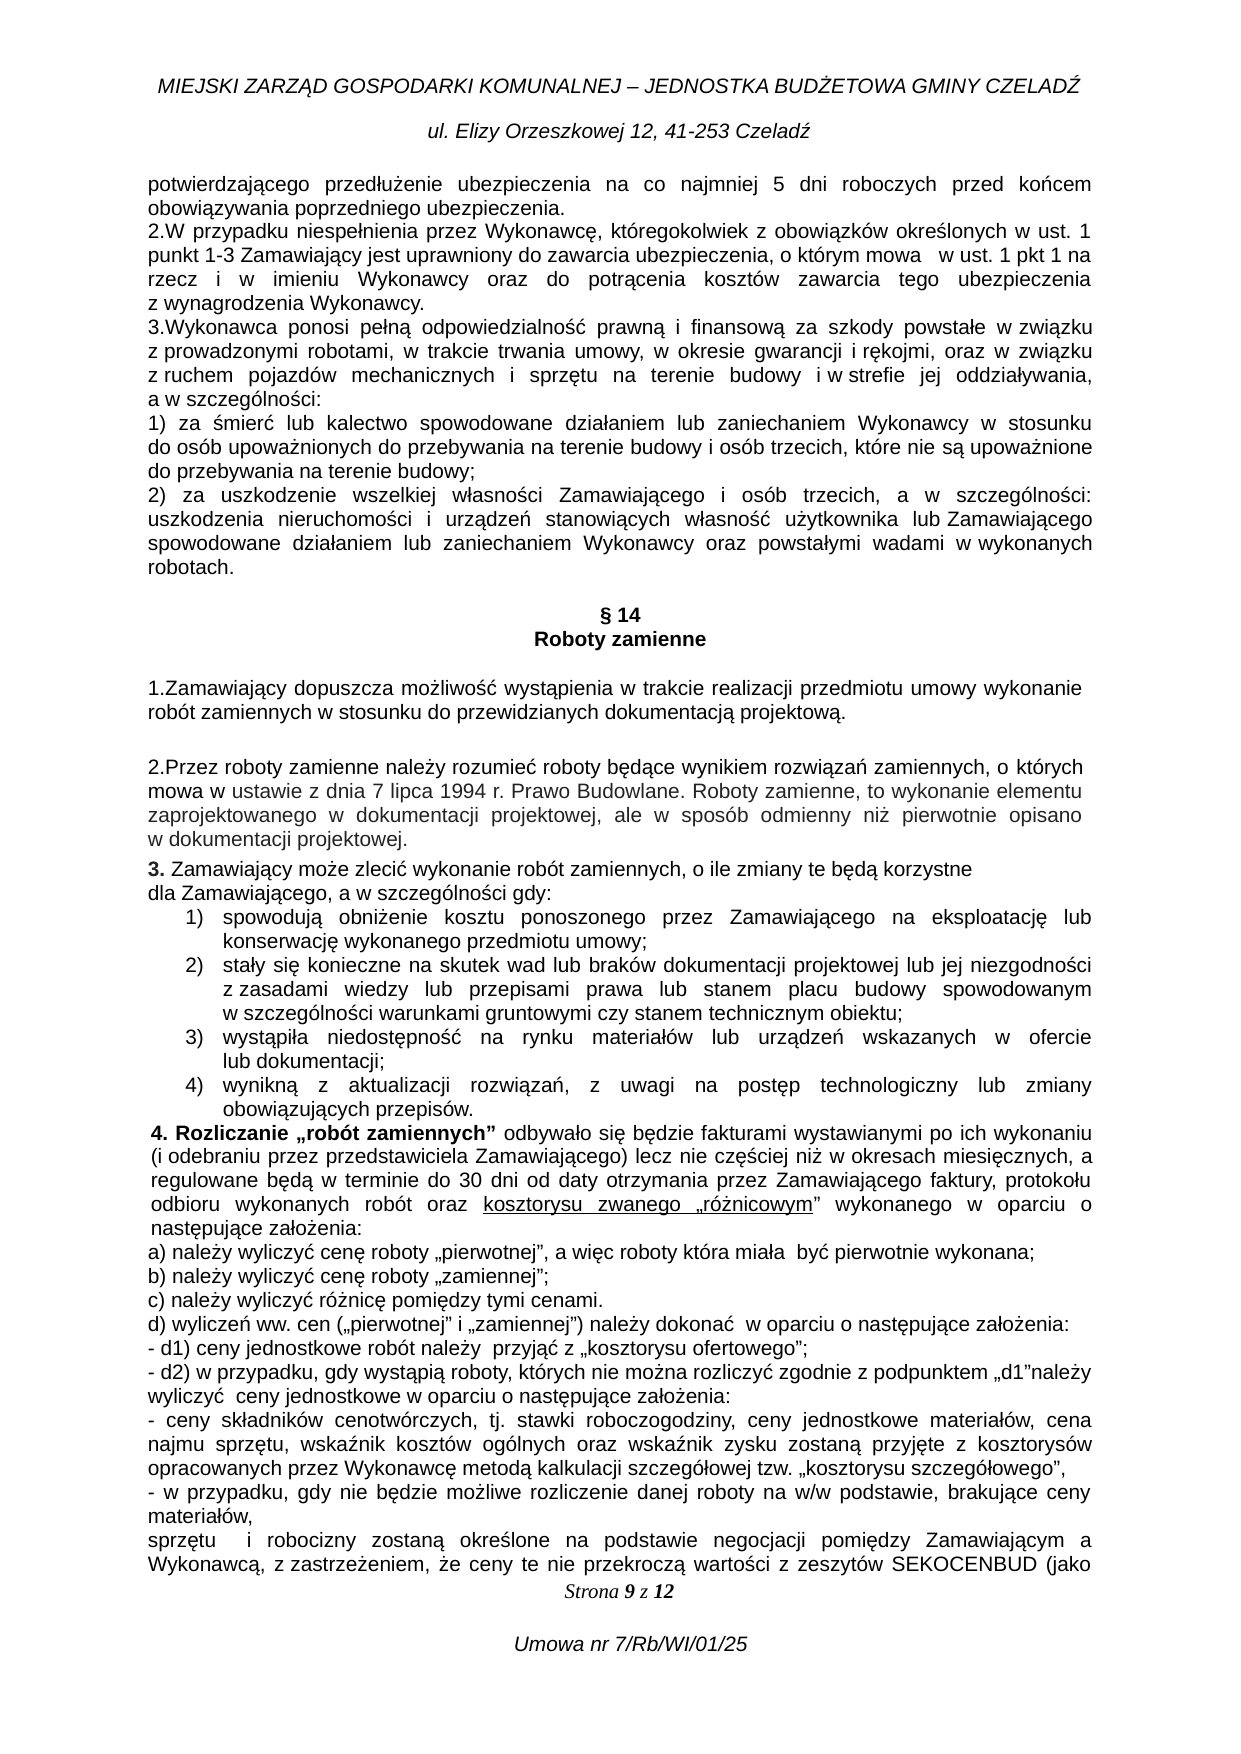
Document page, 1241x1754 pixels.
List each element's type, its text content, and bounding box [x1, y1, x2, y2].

text c) należy wyliczyć różnicę pomiędzy tymi cenami. [148, 1288, 1093, 1312]
text sprzętu i robocizny zostaną określone na podstawie negocjacji pomiędzy Zamawiającym a Wykonawcą, z zastrzeżeniem, że ceny te nie przekroczą wartości z zeszytów SEKOCENBUD (jako [148, 1528, 1093, 1576]
text - w przypadku, gdy nie będzie możliwe rozliczenie danej roboty na w/w podstawie, brakujące ceny materiałów, [148, 1480, 1093, 1528]
text wyliczyć ceny jednostkowe w oparciu o następujące założenia: [148, 1384, 1093, 1408]
text 4. Rozliczanie „robót zamiennych” odbywało się będzie fakturami wystawianymi po ich wykonaniu (i odebraniu przez przedstawiciela Zamawiającego) lecz nie częściej niż w okresach miesięcznych, a regulowane będą w terminie do 30 dni od daty otrzymania przez Zamawiającego faktury, protokołu odbioru wykonanych robót oraz kosztorysu zwanego „różnicowym” wykonanego w oparciu o następujące założenia: [151, 1120, 1093, 1240]
text - d1) ceny jednostkowe robót należy przyjąć z „kosztorysu ofertowego”; [148, 1336, 1093, 1360]
text a) należy wyliczyć cenę roboty „pierwotnej”, a więc roboty która miała być pierwotnie wykonana; [148, 1240, 1093, 1264]
text potwierdzającego przedłużenie ubezpieczenia na co najmniej 5 dni roboczych przed końcem obowiązywania poprzedniego ubezpieczenia. [148, 171, 1093, 219]
text Roboty zamienne [148, 627, 1093, 651]
list stały się konieczne na skutek wad lub braków dokumentacji projektowej lub jej niezgodności z zasadami wiedzy lub przepisami prawa lub stanem placu budowy spowodowanym w szczególności warunkami gruntowymi czy stanem technicznym obiektu; [185, 953, 1093, 1024]
text § 14 [148, 603, 1093, 627]
text - d2) w przypadku, gdy wystąpią roboty, których nie można rozliczyć zgodnie z podpunktem „d1”należy [148, 1360, 1093, 1384]
list wynikną z aktualizacji rozwiązań, z uwagi na postęp technologiczny lub zmiany obowiązujących przepisów. [185, 1072, 1093, 1120]
list 3. Zamawiający może zlecić wykonanie robót zamiennych, o ile zmiany te będą korzystne dla Zamawiającego, a w szczególności gdy: [148, 857, 1093, 905]
list wystąpiła niedostępność na rynku materiałów lub urządzeń wskazanych w ofercie lub dokumentacji; [185, 1024, 1093, 1072]
text 1) za śmierć lub kalectwo spowodowane działaniem lub zaniechaniem Wykonawcy w stosunku do osób upoważnionych do przebywania na terenie budowy i osób trzecich, które nie są upoważnione do przebywania na terenie budowy; [148, 411, 1093, 483]
text 3.Wykonawca ponosi pełną odpowiedzialność prawną i finansową za szkody powstałe w związku z prowadzonymi robotami, w trakcie trwania umowy, w okresie gwarancji i rękojmi, oraz w związku z ruchem pojazdów mechanicznych i sprzętu na terenie budowy i w strefie jej oddziaływania, a w szczególności: [148, 315, 1093, 411]
subtitle 1.Zamawiający dopuszcza możliwość wystąpienia w trakcie realizacji przedmiotu umowy wykonanie robót zamiennych w stosunku do przewidzianych dokumentacją projektową. [148, 676, 1083, 723]
text 2) za uszkodzenie wszelkiej własności Zamawiającego i osób trzecich, a w szczególności: uszkodzenia nieruchomości i urządzeń stanowiących własność użytkownika lub Zamawiającego spowodowane działaniem lub zaniechaniem Wykonawcy oraz powstałymi wadami w wykonanych robotach. [148, 483, 1093, 579]
text 2.W przypadku niespełnienia przez Wykonawcę, któregokolwiek z obowiązków określonych w ust. 1 punkt 1-3 Zamawiający jest uprawniony do zawarcia ubezpieczenia, o którym mowa w ust. 1 pkt 1 na rzecz i w imieniu Wykonawcy oraz do potrącenia kosztów zawarcia tego ubezpieczenia z wynagrodzenia Wykonawcy. [148, 219, 1093, 315]
text b) należy wyliczyć cenę roboty „zamiennej”; [148, 1264, 1093, 1288]
text d) wyliczeń ww. cen („pierwotnej” i „zamiennej”) należy dokonać w oparciu o następujące założenia: [148, 1312, 1093, 1336]
list spowodują obniżenie kosztu ponoszonego przez Zamawiającego na eksploatację lub konserwację wykonanego przedmiotu umowy; [185, 905, 1093, 953]
text - ceny składników cenotwórczych, tj. stawki roboczogodziny, ceny jednostkowe materiałów, cena najmu sprzętu, wskaźnik kosztów ogólnych oraz wskaźnik zysku zostaną przyjęte z kosztorysów opracowanych przez Wykonawcę metodą kalkulacji szczegółowej tzw. „kosztorysu szczegółowego”, [148, 1408, 1093, 1480]
subtitle 2.Przez roboty zamienne należy rozumieć roboty będące wynikiem rozwiązań zamiennych, o których mowa w ustawie z dnia 7 lipca 1994 r. Prawo Budowlane. Roboty zamienne, to wykonanie elementu zaprojektowanego w dokumentacji projektowej, ale w sposób odmienny niż pierwotnie opisano w dokumentacji projektowej. [148, 755, 1083, 851]
